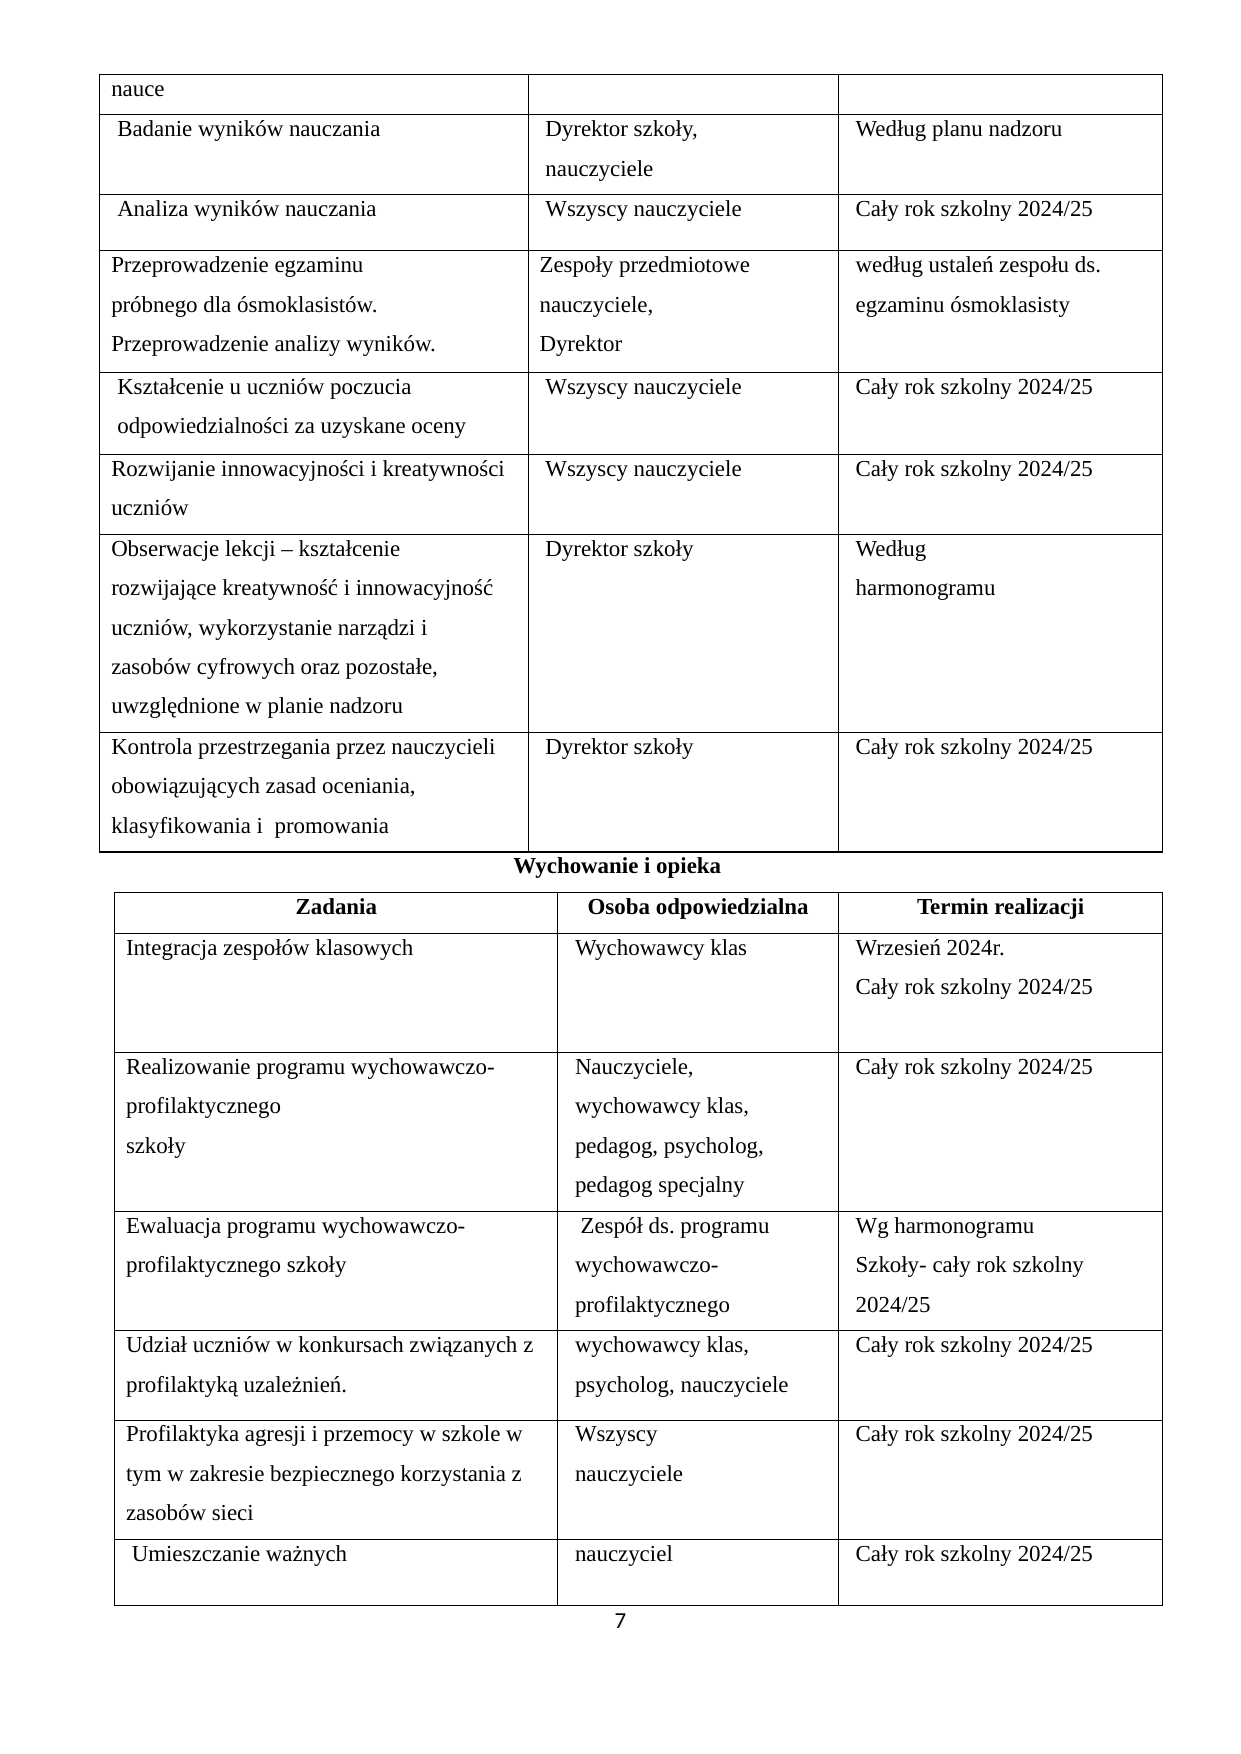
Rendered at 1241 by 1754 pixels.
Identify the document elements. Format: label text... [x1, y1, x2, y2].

table_cell Nauczyciele, wychowawcy klas, pedagog, psycholog, pedagog specjalny [558, 1053, 838, 1211]
table_cell według ustaleń zespołu ds. egzaminu ósmoklasisty [839, 251, 1162, 372]
table_header Osoba odpowiedzialna [558, 893, 838, 932]
table_cell Zespoły przedmiotowe nauczyciele, Dyrektor [529, 251, 838, 372]
table_cell Cały rok szkolny 2024/25 [839, 1540, 1162, 1605]
table_header Zadania [115, 893, 557, 932]
table_cell Obserwacje lekcji – kształcenie rozwijające kreatywność i innowacyjność uczniów, wykorzystanie narządzi i zasobów cyfrowych oraz pozostałe, uwzględnione w planie nadzoru [100, 535, 528, 732]
table_cell Rozwijanie innowacyjności i kreatywności uczniów [100, 455, 528, 533]
table_cell Dyrektor szkoły [529, 535, 838, 732]
text Wychowanie i opieka [148, 853, 1087, 879]
table_cell Cały rok szkolny 2024/25 [839, 733, 1162, 851]
table_cell Zespół ds. programu wychowawczo- profilaktycznego [558, 1212, 838, 1330]
table_cell Cały rok szkolny 2024/25 [839, 1053, 1162, 1211]
table_cell Wszyscy nauczyciele [529, 455, 838, 533]
table_cell Profilaktyka agresji i przemocy w szkole w tym w zakresie bezpiecznego korzystania z zasobów sieci [115, 1421, 557, 1539]
table_cell Cały rok szkolny 2024/25 [839, 455, 1162, 533]
table_cell Analiza wyników nauczania [100, 195, 528, 250]
table_cell Realizowanie programu wychowawczo-profilaktycznego szkoły [115, 1053, 557, 1211]
table_cell Umieszczanie ważnych [115, 1540, 557, 1605]
table_cell Kształcenie u uczniów poczucia odpowiedzialności za uzyskane oceny [100, 373, 528, 453]
table_cell Integracja zespołów klasowych [115, 934, 557, 1052]
table_cell Przeprowadzenie egzaminu próbnego dla ósmoklasistów. Przeprowadzenie analizy wyników. [100, 251, 528, 372]
table_cell nauce [100, 75, 528, 114]
table_cell Wrzesień 2024r. Cały rok szkolny 2024/25 [839, 934, 1162, 1052]
table_cell Ewaluacja programu wychowawczo-profilaktycznego szkoły [115, 1212, 557, 1330]
table_cell Kontrola przestrzegania przez nauczycieli obowiązujących zasad oceniania, klasyfikowania i promowania [100, 733, 528, 851]
table_cell Cały rok szkolny 2024/25 [839, 1331, 1162, 1419]
table_cell Wszyscy nauczyciele [529, 373, 838, 453]
table_cell [529, 75, 838, 114]
table_cell Cały rok szkolny 2024/25 [839, 1421, 1162, 1539]
table_cell Wszyscy nauczyciele [529, 195, 838, 250]
table_cell [839, 75, 1162, 114]
table_cell Według planu nadzoru [839, 115, 1162, 194]
table_cell Udział uczniów w konkursach związanych z profilaktyką uzależnień. [115, 1331, 557, 1419]
table_header Termin realizacji [839, 893, 1162, 932]
table_cell Cały rok szkolny 2024/25 [839, 373, 1162, 453]
table_cell Wszyscy nauczyciele [558, 1421, 838, 1539]
table_cell Badanie wyników nauczania [100, 115, 528, 194]
table_cell Cały rok szkolny 2024/25 [839, 195, 1162, 250]
table_cell Według harmonogramu [839, 535, 1162, 732]
table_cell Wychowawcy klas [558, 934, 838, 1052]
table_cell wychowawcy klas, psycholog, nauczyciele [558, 1331, 838, 1419]
table_cell Dyrektor szkoły [529, 733, 838, 851]
table_cell Dyrektor szkoły, nauczyciele [529, 115, 838, 194]
table_cell nauczyciel [558, 1540, 838, 1605]
table_cell Wg harmonogramu Szkoły- cały rok szkolny 2024/25 [839, 1212, 1162, 1330]
